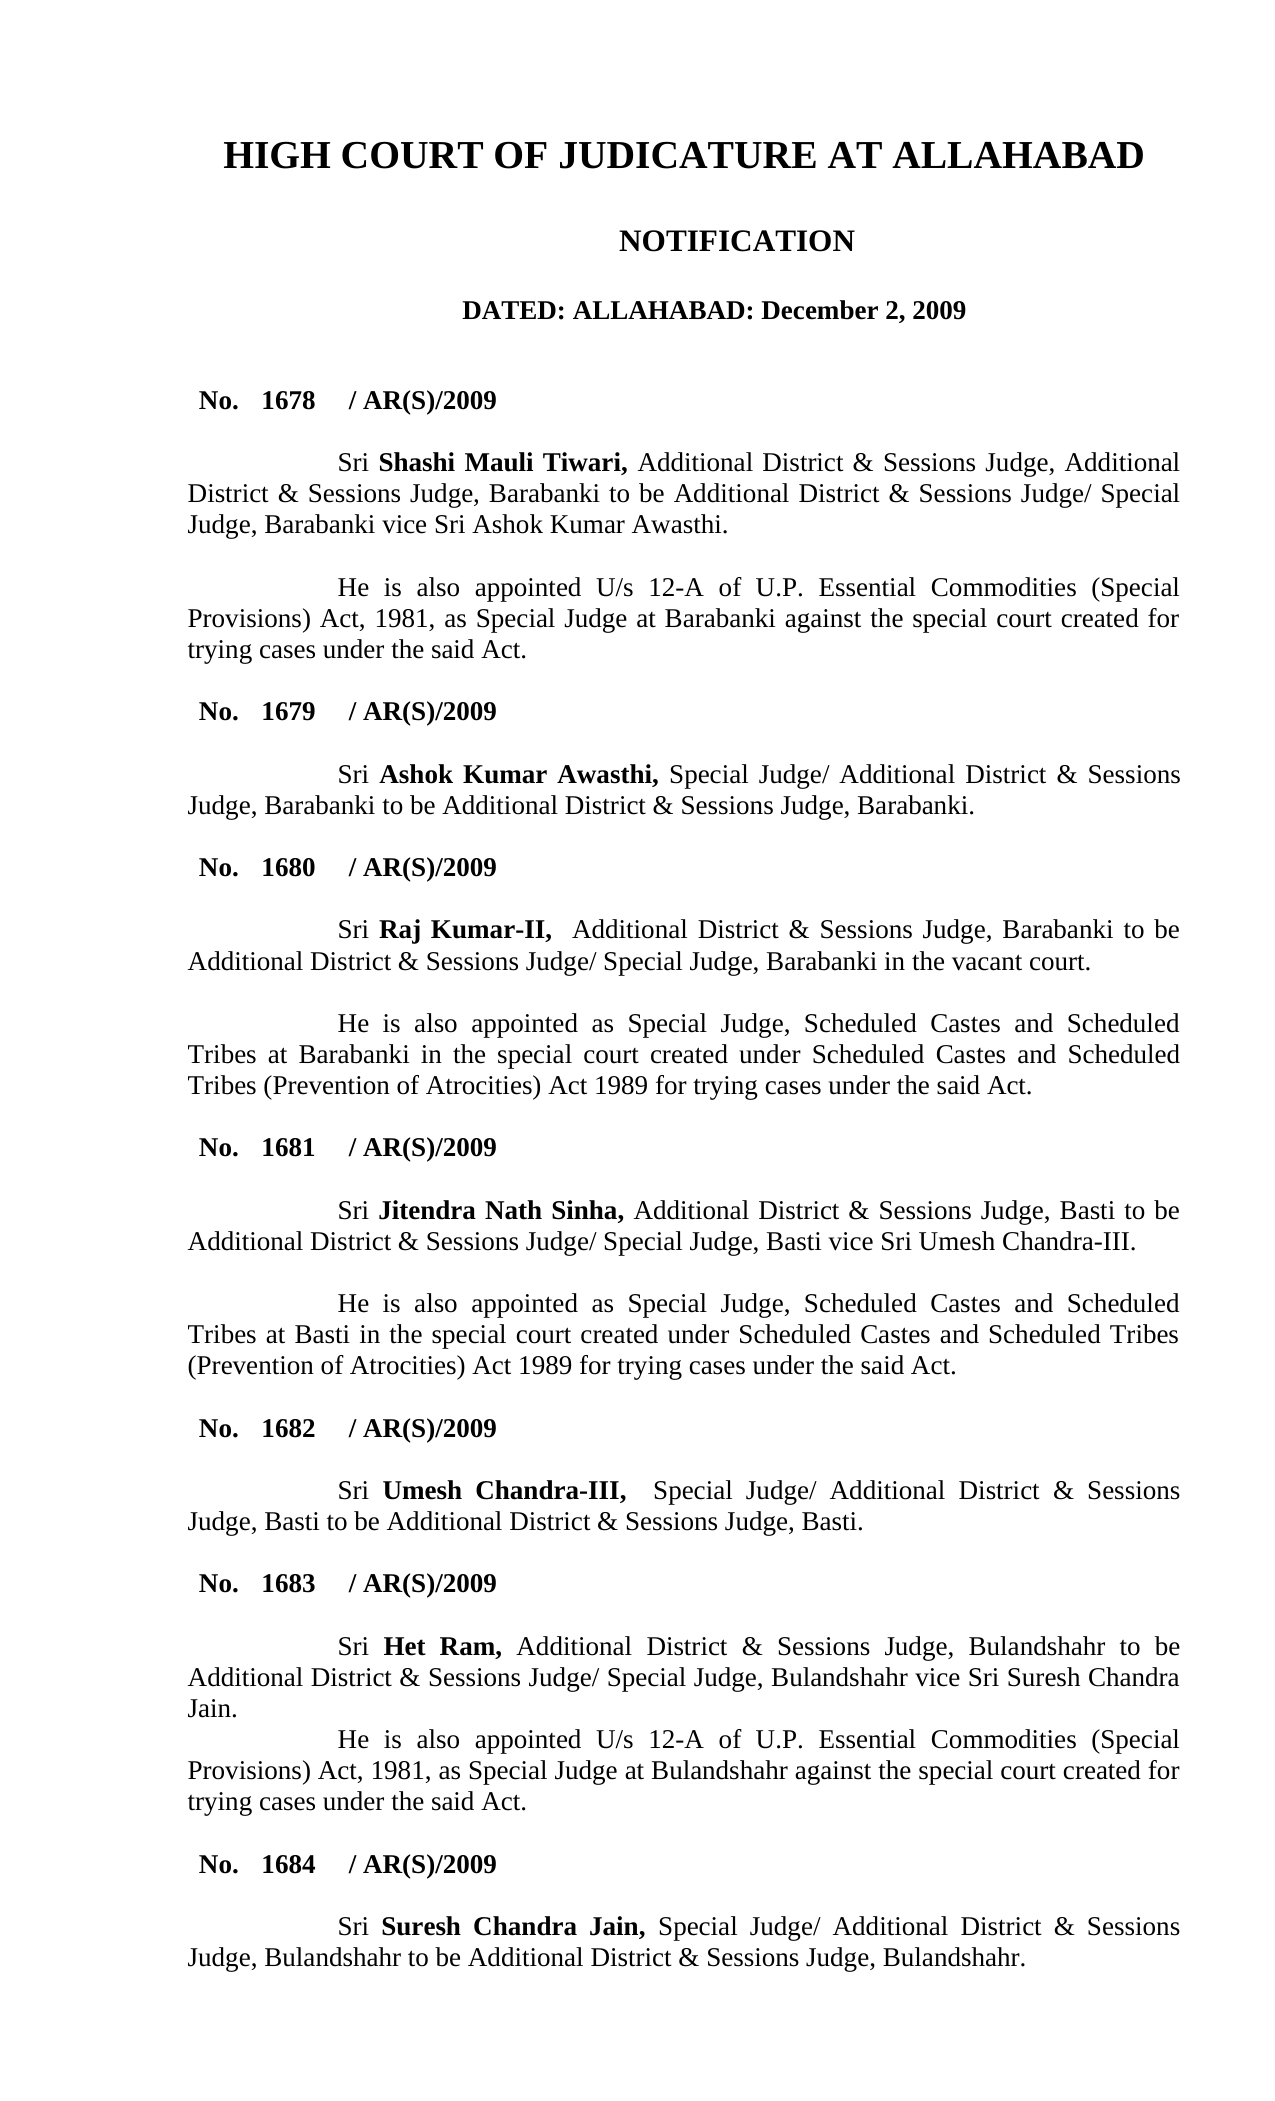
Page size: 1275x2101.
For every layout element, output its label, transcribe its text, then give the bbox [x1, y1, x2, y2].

table_header No. [188, 384, 250, 415]
table_header / AR(S)/2009 [338, 851, 737, 882]
table_header 1680 [250, 851, 337, 882]
text HIGH COURT OF JUDICATURE AT ALLAHABAD [187, 131, 1181, 177]
text He is also appointed U/s 12-A of U.P. Essential Commodities (Special Provisions) Act, 1981, as Special Judge at Barabanki against the special court created for trying cases under the said Act. [187, 571, 1181, 664]
table_header / AR(S)/2009 [338, 1131, 737, 1163]
table_header / AR(S)/2009 [338, 1568, 737, 1599]
table_header 1682 [250, 1412, 337, 1443]
table_header No. [188, 1412, 250, 1443]
text He is also appointed as Special Judge, Scheduled Castes and Scheduled Tribes at Basti in the special court created under Scheduled Castes and Scheduled Tribes (Prevention of Atrocities) Act 1989 for trying cases under the said Act. [187, 1287, 1181, 1381]
text Sri Het Ram, Additional District & Sessions Judge, Bulandshahr to be Additional District & Sessions Judge/ Special Judge, Bulandshahr vice Sri Suresh Chandra Jain. [187, 1630, 1181, 1723]
text Sri Umesh Chandra-III, Special Judge/ Additional District & Sessions Judge, Basti to be Additional District & Sessions Judge, Basti. [187, 1474, 1181, 1536]
text Sri Shashi Mauli Tiwari, Additional District & Sessions Judge, Additional District & Sessions Judge, Barabanki to be Additional District & Sessions Judge/ Special Judge, Barabanki vice Sri Ashok Kumar Awasthi. [187, 446, 1181, 540]
table_header No. [188, 1848, 250, 1879]
text He is also appointed U/s 12-A of U.P. Essential Commodities (Special Provisions) Act, 1981, as Special Judge at Bulandshahr against the special court created for trying cases under the said Act. [187, 1723, 1181, 1817]
table_header 1681 [250, 1131, 337, 1163]
table_header / AR(S)/2009 [338, 695, 737, 727]
text He is also appointed as Special Judge, Scheduled Castes and Scheduled Tribes at Barabanki in the special court created under Scheduled Castes and Scheduled Tribes (Prevention of Atrocities) Act 1989 for trying cases under the said Act. [187, 1007, 1181, 1100]
table_header No. [188, 1568, 250, 1599]
table_header No. [188, 1131, 250, 1163]
table_header / AR(S)/2009 [338, 1412, 737, 1443]
subtitle NOTIFICATION [187, 222, 1181, 258]
table_header No. [188, 851, 250, 882]
subtitle DATED: ALLAHABAD: December 2, 2009 [187, 294, 1181, 325]
table_header / AR(S)/2009 [338, 384, 737, 415]
text Sri Ashok Kumar Awasthi, Special Judge/ Additional District & Sessions Judge, Barabanki to be Additional District & Sessions Judge, Barabanki. [187, 758, 1181, 820]
table_header 1678 [250, 384, 337, 415]
text Sri Suresh Chandra Jain, Special Judge/ Additional District & Sessions Judge, Bulandshahr to be Additional District & Sessions Judge, Bulandshahr. [187, 1910, 1181, 1972]
table_header 1683 [250, 1568, 337, 1599]
table_header / AR(S)/2009 [338, 1848, 737, 1879]
table_header 1679 [250, 695, 337, 727]
text Sri Raj Kumar-II, Additional District & Sessions Judge, Barabanki to be Additional District & Sessions Judge/ Special Judge, Barabanki in the vacant court. [187, 913, 1181, 976]
table_header No. [188, 695, 250, 727]
text Sri Jitendra Nath Sinha, Additional District & Sessions Judge, Basti to be Additional District & Sessions Judge/ Special Judge, Basti vice Sri Umesh Chandra-III. [187, 1194, 1181, 1256]
table_header 1684 [250, 1848, 337, 1879]
